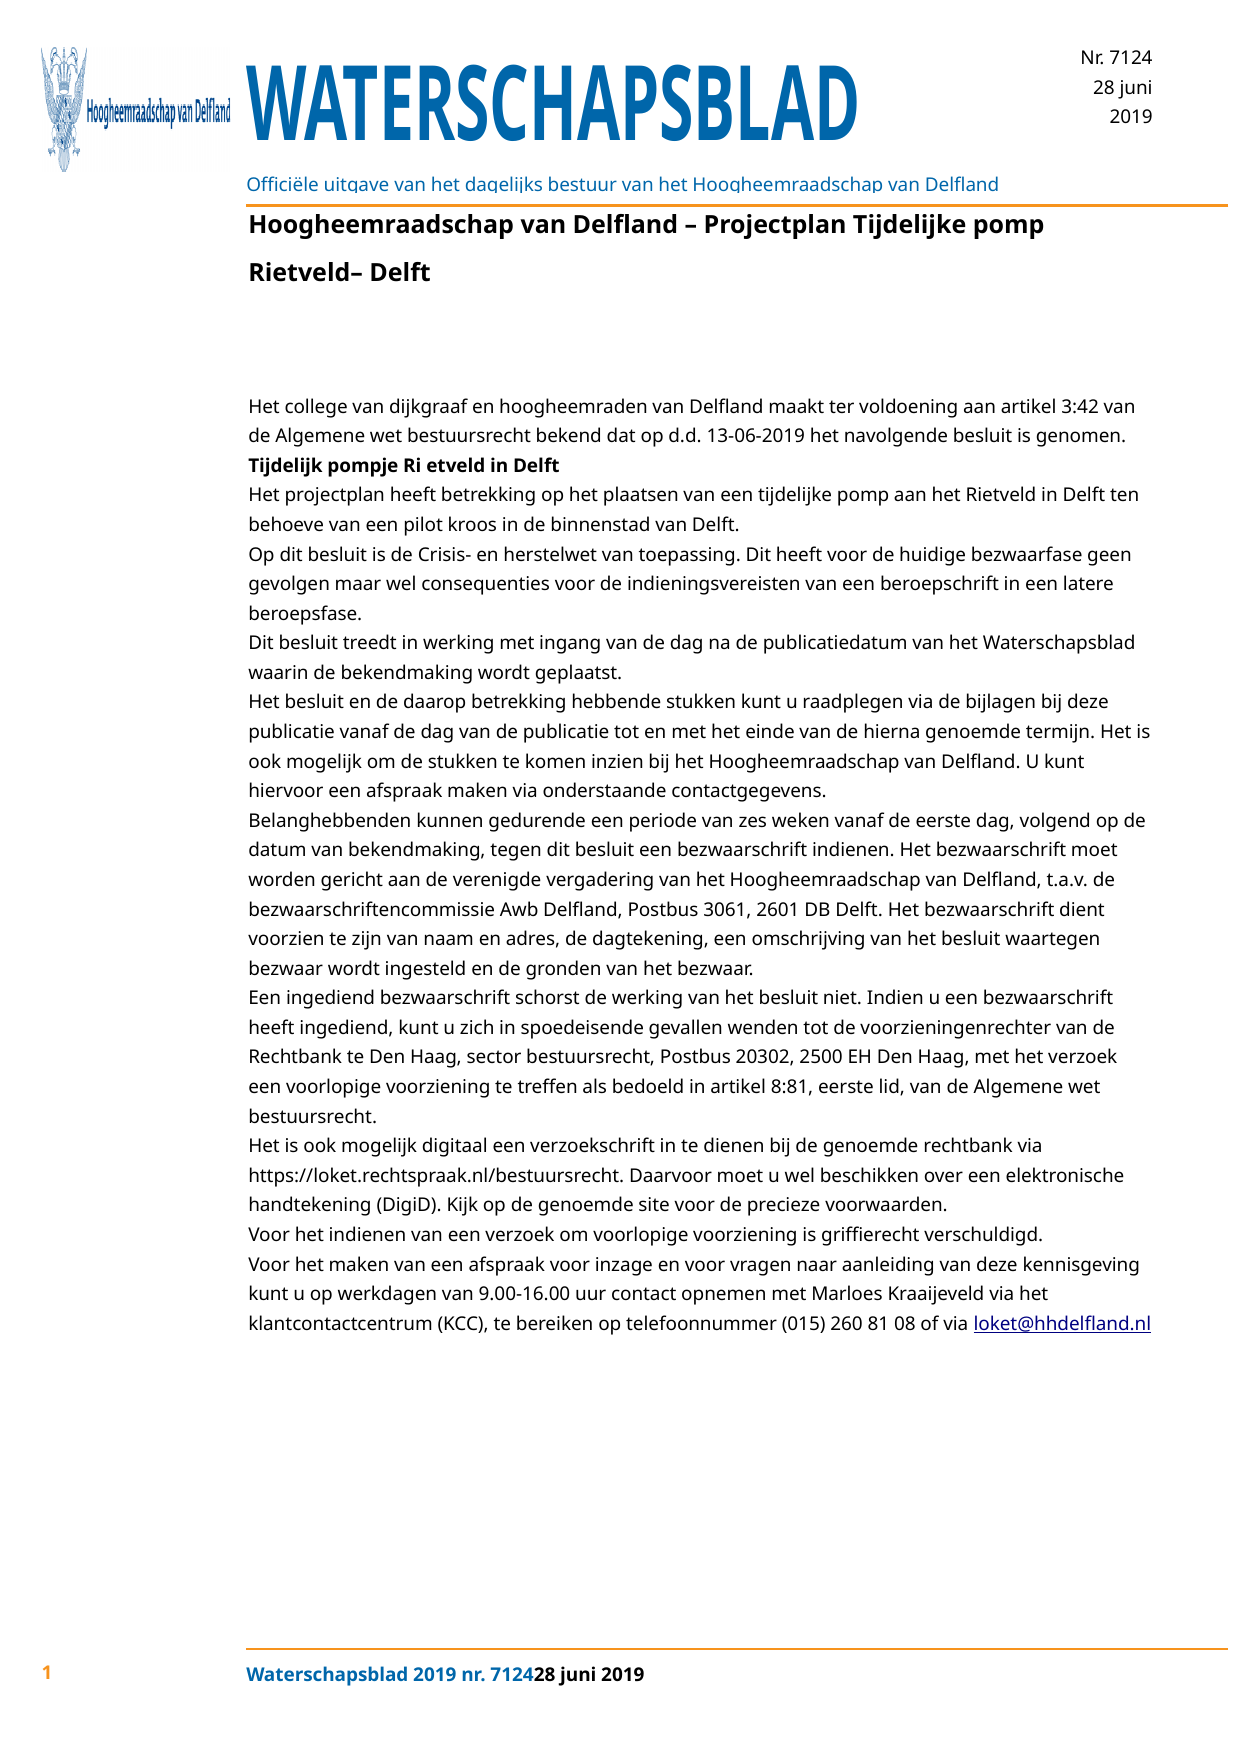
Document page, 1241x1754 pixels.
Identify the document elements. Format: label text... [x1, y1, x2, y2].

text Het besluit en de daarop betrekking hebbende stukken kunt u raadplegen via de bijlagen bij deze publicatie vanaf de dag van de publicatie tot en met het einde van de hierna genoemde termijn. Het is ook mogelijk om de stukken te komen inzien bij het Hoogheemraadschap van Delfland. U kunt hiervoor een afspraak maken via onderstaande contactgegevens. [248, 689, 1152, 803]
text Belanghebbenden kunnen gedurende een periode van zes weken vanaf de eerste dag, volgend op de datum van bekendmaking, tegen dit besluit een bezwaarschrift indienen. Het bezwaarschrift moet worden gericht aan de verenigde vergadering van het Hoogheemraadschap van Delfland, t.a.v. de bezwaarschriftencommissie Awb Delfland, Postbus 3061, 2601 DB Delft. Het bezwaarschrift dient voorzien te zijn van naam en adres, de dagtekening, een omschrijving van het besluit waartegen bezwaar wordt ingesteld en de gronden van het bezwaar. [248, 807, 1152, 981]
text Tijdelijk pompje Ri etveld in Delft [248, 452, 1152, 478]
text Het college van dijkgraaf en hoogheemraden van Delfland maakt ter voldoening aan artikel 3:42 van de Algemene wet bestuursrecht bekend dat op d.d. 13-06-2019 het navolgende besluit is genomen. [248, 393, 1152, 448]
text Voor het indienen van een verzoek om voorlopige voorziening is griffierecht verschuldigd. [248, 1221, 1152, 1247]
text Een ingediend bezwaarschrift schorst de werking van het besluit niet. Indien u een bezwaarschrift heeft ingediend, kunt u zich in spoedeisende gevallen wenden tot de voorzieningenrechter van de Rechtbank te Den Haag, sector bestuursrecht, Postbus 20302, 2500 EH Den Haag, met het verzoek een voorlopige voorziening te treffen als bedoeld in artikel 8:81, eerste lid, van de Algemene wet bestuursrecht. [248, 984, 1152, 1129]
text Voor het maken van een afspraak voor inzage en voor vragen naar aanleiding van deze kennisgeving kunt u op werkdagen van 9.00-16.00 uur contact opnemen met Marloes Kraaijeveld via het klantcontactcentrum (KCC), te bereiken op telefoonnummer (015) 260 81 08 of via loket@hhdelfland.nl [248, 1251, 1152, 1336]
text Dit besluit treedt in werking met ingang van de dag na de publicatiedatum van het Waterschapsblad waarin de bekendmaking wordt geplaatst. [248, 629, 1152, 685]
text Hoogheemraadschap van Delfland – Projectplan Tijdelijke pomp Rietveld– Delft [248, 207, 1152, 288]
text Op dit besluit is de Crisis- en herstelwet van toepassing. Dit heeft voor de huidige bezwaarfase geen gevolgen maar wel consequenties voor de indieningsvereisten van een beroepschrift in een latere beroepsfase. [248, 541, 1152, 626]
picture [41, 47, 231, 172]
text Het projectplan heeft betrekking op het plaatsen van een tijdelijke pomp aan het Rietveld in Delft ten behoeve van een pilot kroos in de binnenstad van Delft. [248, 482, 1152, 537]
text Het is ook mogelijk digitaal een verzoekschrift in te dienen bij de genoemde rechtbank via https://loket.rechtspraak.nl/bestuursrecht. Daarvoor moet u wel beschikken over een elektronische handtekening (DigiD). Kijk op de genoemde site voor de precieze voorwaarden. [248, 1132, 1152, 1217]
